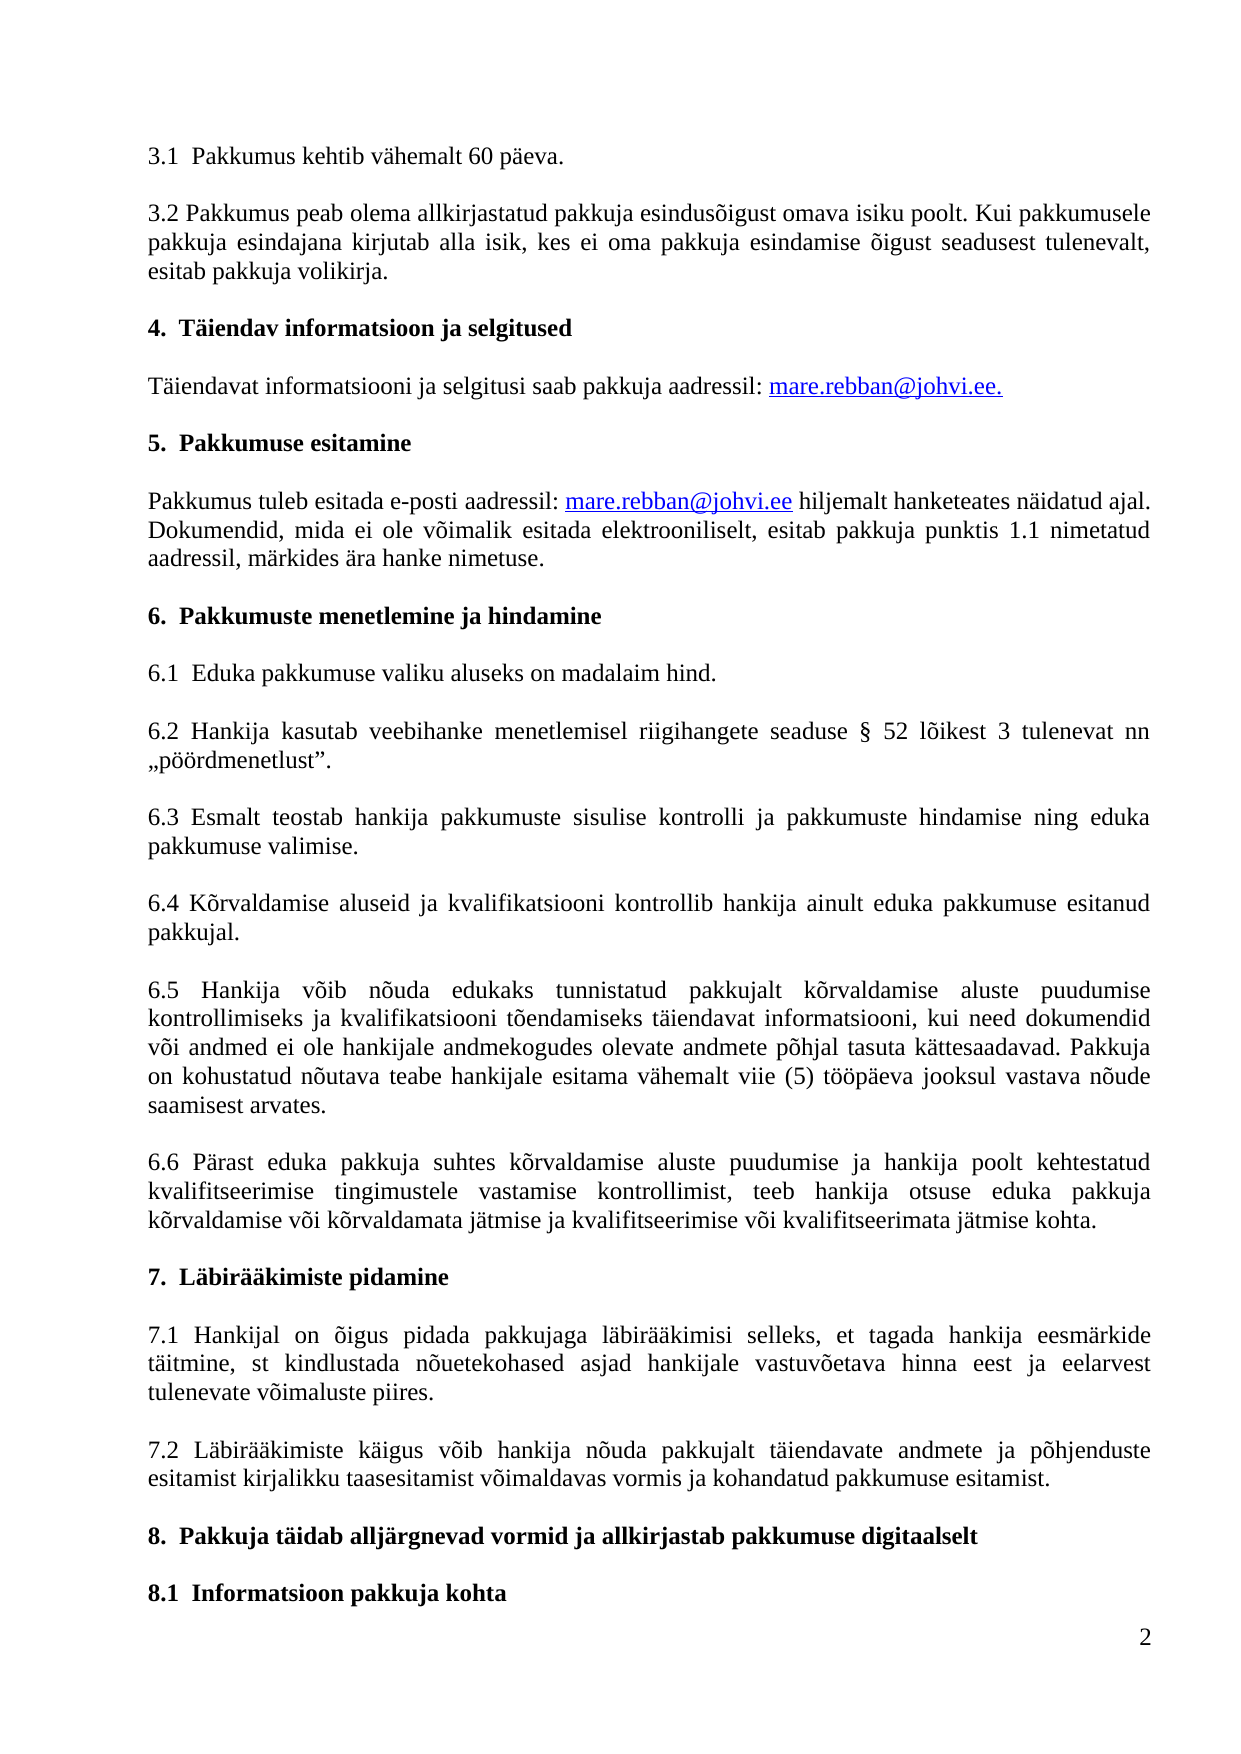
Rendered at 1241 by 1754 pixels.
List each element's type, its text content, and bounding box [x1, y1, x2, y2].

text Pakkumus tuleb esitada e-posti aadressil: mare.rebban@johvi.ee hiljemalt hanketeates näidatud ajal. Dokumendid, mida ei ole võimalik esitada elektrooniliselt, esitab pakkuja punktis 1.1 nimetatud aadressil, märkides ära hanke nimetuse. [148, 486, 1152, 572]
text 7.1 Hankijal on õigus pidada pakkujaga läbirääkimisi selleks, et tagada hankija eesmärkide täitmine, st kindlustada nõuetekohased asjad hankijale vastuvõetava hinna eest ja eelarvest tulenevate võimaluste piires. [148, 1320, 1152, 1406]
text 3.2 Pakkumus peab olema allkirjastatud pakkuja esindusõigust omava isiku poolt. Kui pakkumusele pakkuja esindajana kirjutab alla isik, kes ei oma pakkuja esindamise õigust seadusest tulenevalt, esitab pakkuja volikirja. [148, 198, 1152, 285]
text 6.3 Esmalt teostab hankija pakkumuste sisulise kontrolli ja pakkumuste hindamise ning eduka pakkumuse valimise. [148, 802, 1152, 860]
text 8.1 Informatsioon pakkuja kohta [148, 1578, 1152, 1607]
text 4. Täiendav informatsioon ja selgitused [148, 313, 1152, 342]
text 6.6 Pärast eduka pakkuja suhtes kõrvaldamise aluste puudumise ja hankija poolt kehtestatud kvalifitseerimise tingimustele vastamise kontrollimist, teeb hankija otsuse eduka pakkuja kõrvaldamise või kõrvaldamata jätmise ja kvalifitseerimise või kvalifitseerimata jätmise kohta. [148, 1147, 1152, 1233]
text 6.1 Eduka pakkumuse valiku aluseks on madalaim hind. [148, 658, 1152, 687]
subtitle 7. Läbirääkimiste pidamine [148, 1262, 1152, 1291]
text Täiendavat informatsiooni ja selgitusi saab pakkuja aadressil: mare.rebban@johvi.ee. [148, 371, 1152, 400]
text 8. Pakkuja täidab alljärgnevad vormid ja allkirjastab pakkumuse digitaalselt [148, 1521, 1152, 1550]
text 3.1 Pakkumus kehtib vähemalt 60 päeva. [148, 141, 1152, 170]
text 6.4 Kõrvaldamise aluseid ja kvalifikatsiooni kontrollib hankija ainult eduka pakkumuse esitanud pakkujal. [148, 888, 1152, 946]
text 7.2 Läbirääkimiste käigus võib hankija nõuda pakkujalt täiendavate andmete ja põhjenduste esitamist kirjalikku taasesitamist võimaldavas vormis ja kohandatud pakkumuse esitamist. [148, 1435, 1152, 1492]
text 6. Pakkumuste menetlemine ja hindamine [148, 601, 1152, 630]
text 6.2 Hankija kasutab veebihanke menetlemisel riigihangete seaduse § 52 lõikest 3 tulenevat nn „pöördmenetlust”. [148, 716, 1152, 773]
text 5. Pakkumuse esitamine [148, 428, 1152, 457]
text 6.5 Hankija võib nõuda edukaks tunnistatud pakkujalt kõrvaldamise aluste puudumise kontrollimiseks ja kvalifikatsiooni tõendamiseks täiendavat informatsiooni, kui need dokumendid või andmed ei ole hankijale andmekogudes olevate andmete põhjal tasuta kättesaadavad. Pakkuja on kohustatud nõutava teabe hankijale esitama vähemalt viie (5) tööpäeva jooksul vastava nõude saamisest arvates. [148, 975, 1152, 1118]
